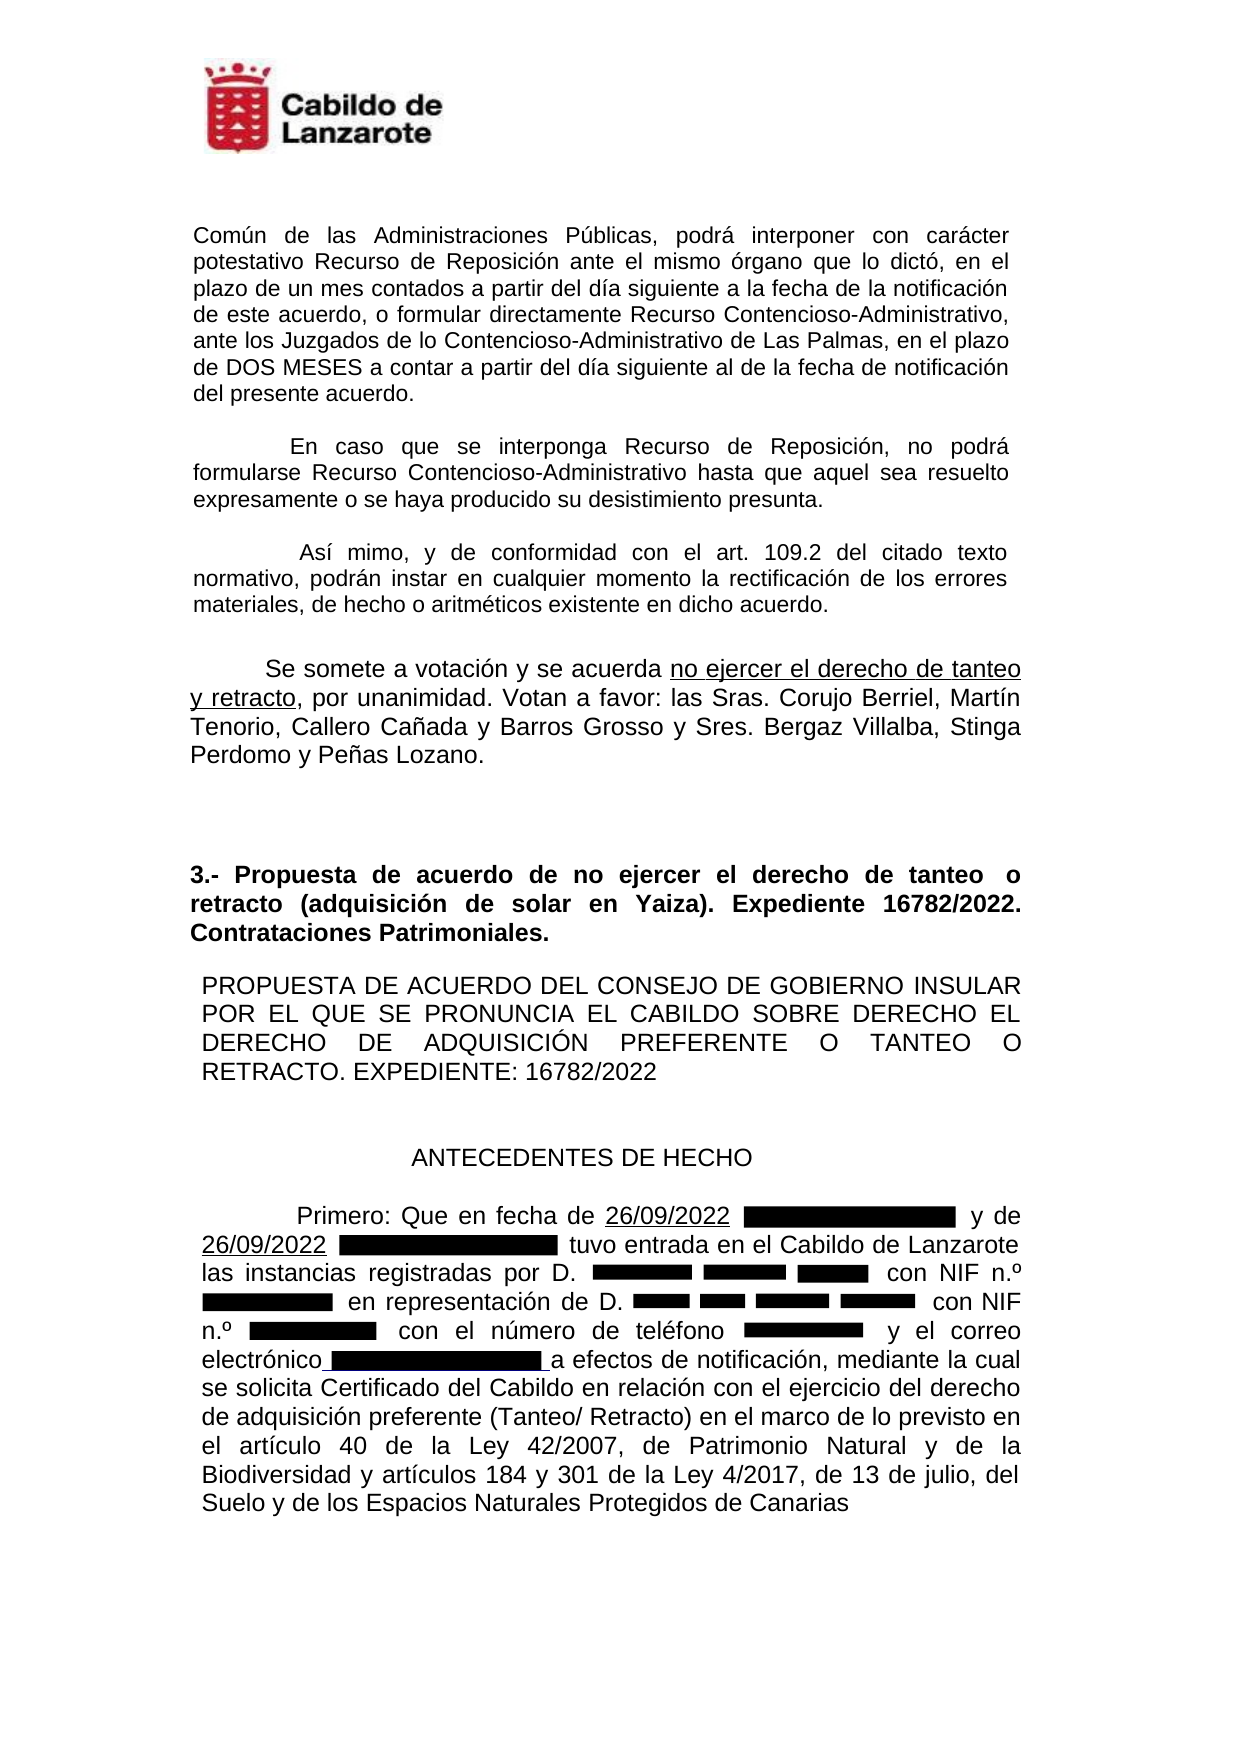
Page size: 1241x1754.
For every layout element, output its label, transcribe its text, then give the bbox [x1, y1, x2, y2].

text el artículo 40 de la Ley 42/2007, de Patrimonio Natural y de la Biodiversidad y artículos 184 y 301 de la Ley 4/2017, de 13 de julio, del Suelo y de los Espacios Naturales Protegidos de Canarias [201, 1431, 1021, 1517]
picture [203, 58, 444, 154]
text n.º con el número de teléfono [201, 1316, 730, 1344]
text Así mimo, y de conformidad con el art. 109.2 del citado texto normativo, podrán instar en cualquier momento la rectificación de los errores materiales, de hecho o aritméticos existente en dicho acuerdo. [193, 538, 1008, 617]
text En caso que se interponga Recurso de Reposición, no podrá formularse Recurso Contencioso-Administrativo hasta que aquel sea resuelto expresamente o se haya producido su desistimiento presunta. [193, 433, 1010, 512]
text PROPUESTA DE ACUERDO DEL CONSEJO DE GOBIERNO INSULAR POR EL QUE SE PRONUNCIA EL CABILDO SOBRE DERECHO EL DERECHO DE ADQUISICIÓN PREFERENTE O TANTEO O RETRACTO. EXPEDIENTE: 16782/2022 [201, 971, 1022, 1086]
subtitle 3.- Propuesta de acuerdo de no ejercer el derecho de tanteo o retracto (adquisición de solar en Yaiza). Expediente 16782/2022. Contrataciones Patrimoniales. [190, 861, 1022, 947]
text con NIF n.º [850, 1258, 1021, 1287]
text las instancias registradas por D. [201, 1258, 730, 1287]
text Primero: Que en fecha de 26/09/2022 y de [215, 1201, 1103, 1229]
text Común de las Administraciones Públicas, podrá interponer con carácter potestativo Recurso de Reposición ante el mismo órgano que lo dictó, en el plazo de un mes contados a partir del día siguiente a la fecha de la notificación de este acuerdo, o formular directamente Recurso Contencioso-Administrativo, ante los Juzgados de lo Contencioso-Administrativo de Las Palmas, en el plazo de DOS MESES a contar a partir del día siguiente al de la fecha de notificación del presente acuerdo. [193, 222, 1010, 406]
text con NIF y el correo [885, 1287, 1021, 1344]
text ANTECEDENTES DE HECHO [411, 1143, 1103, 1172]
text en representación de D. [348, 1287, 730, 1316]
text Se somete a votación y se acuerda no ejercer el derecho de tanteo y retracto, por unanimidad. Votan a favor: las Sras. Corujo Berriel, Martín Tenorio, Callero Cañada y Barros Grosso y Sres. Bergaz Villalba, Stinga Perdomo y Peñas Lozano. [190, 654, 1022, 769]
text 26/09/2022 tuvo entrada en el Cabildo de Lanzarote [201, 1229, 1103, 1258]
text electrónico a efectos de notificación, mediante la cual se solicita Certificado del Cabildo en relación con el ejercicio del derecho de adquisición preferente (Tanteo/ Retracto) en el marco de lo previsto en [201, 1344, 1022, 1431]
